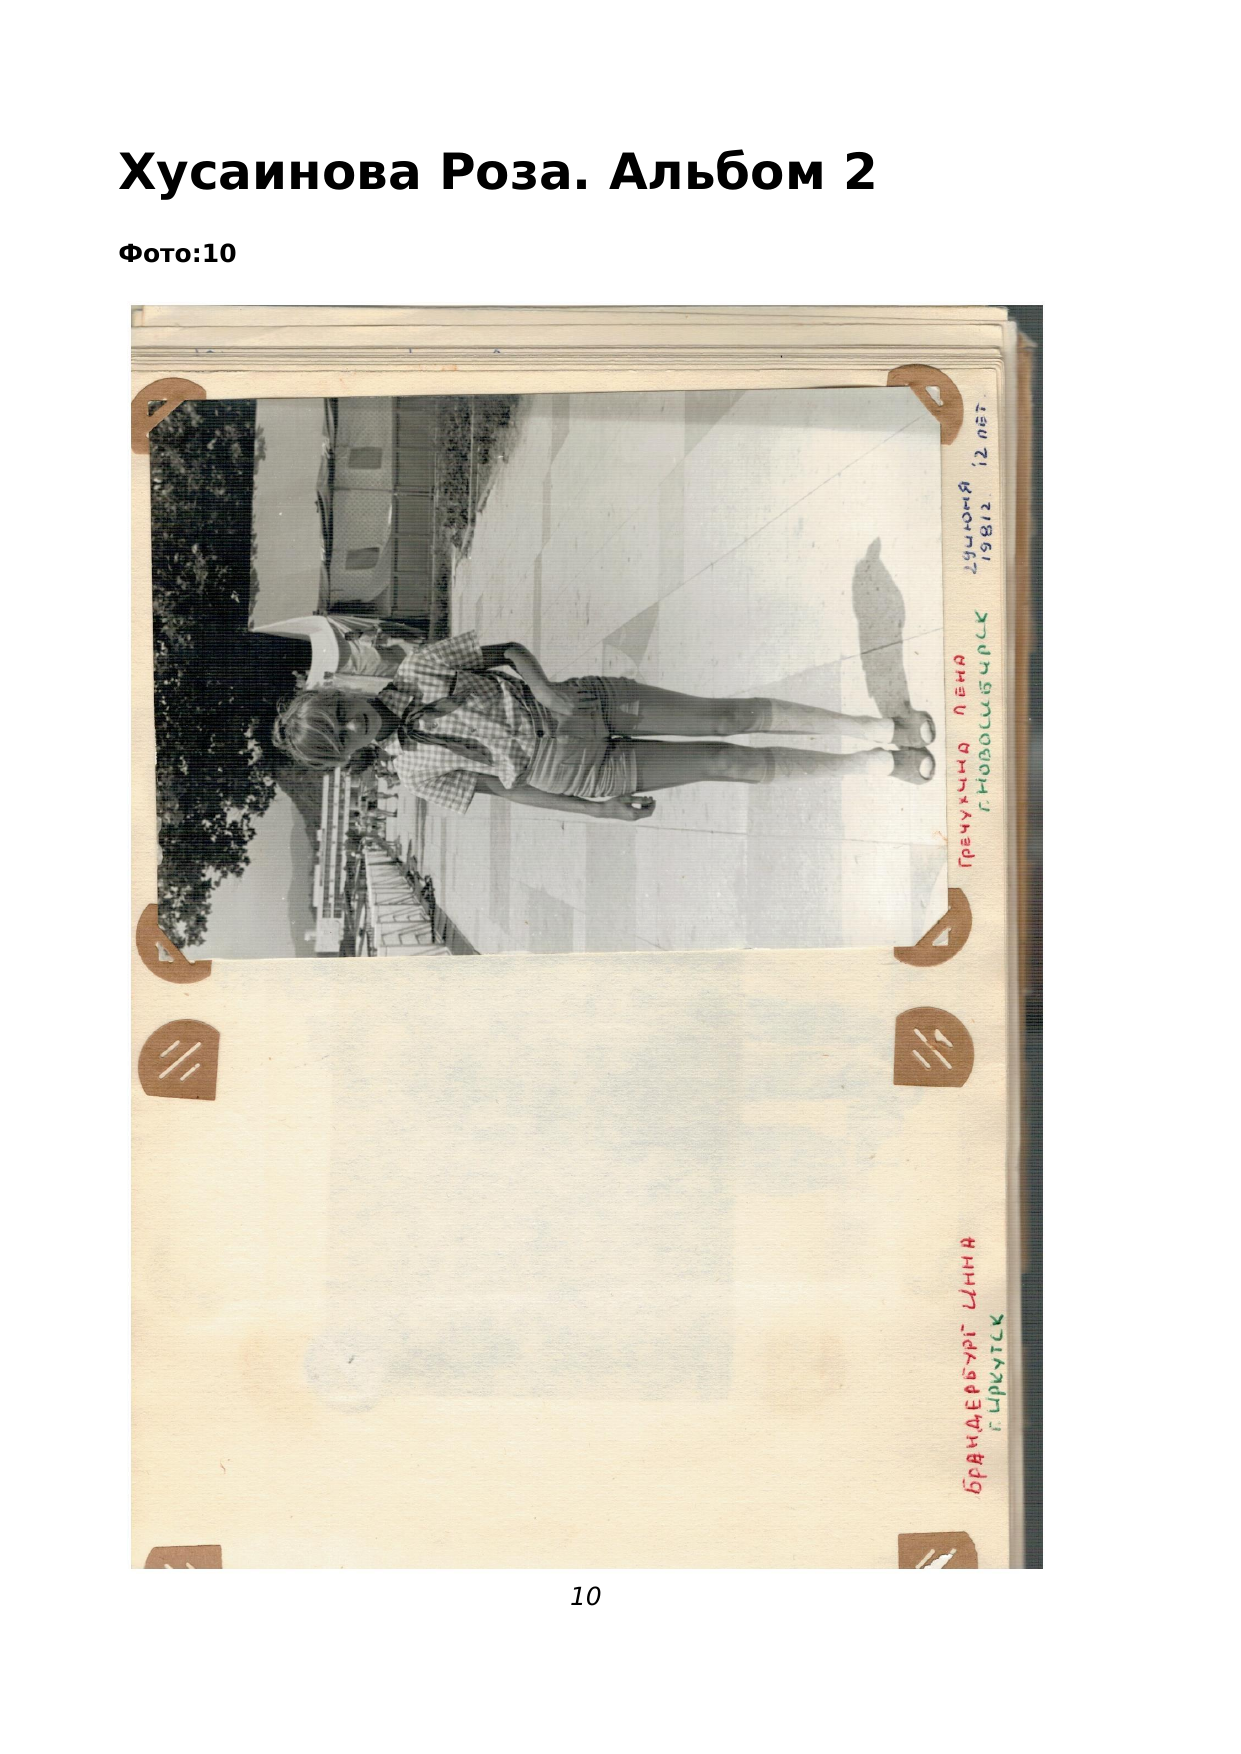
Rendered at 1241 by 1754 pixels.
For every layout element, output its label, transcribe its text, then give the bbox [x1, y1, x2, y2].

picture [118, 293, 1056, 1583]
text 10 [118, 1583, 1056, 1612]
subtitle Хусаинова Роза. Альбом 2 [118, 143, 1122, 201]
subtitle Фото:10 [118, 239, 1122, 268]
